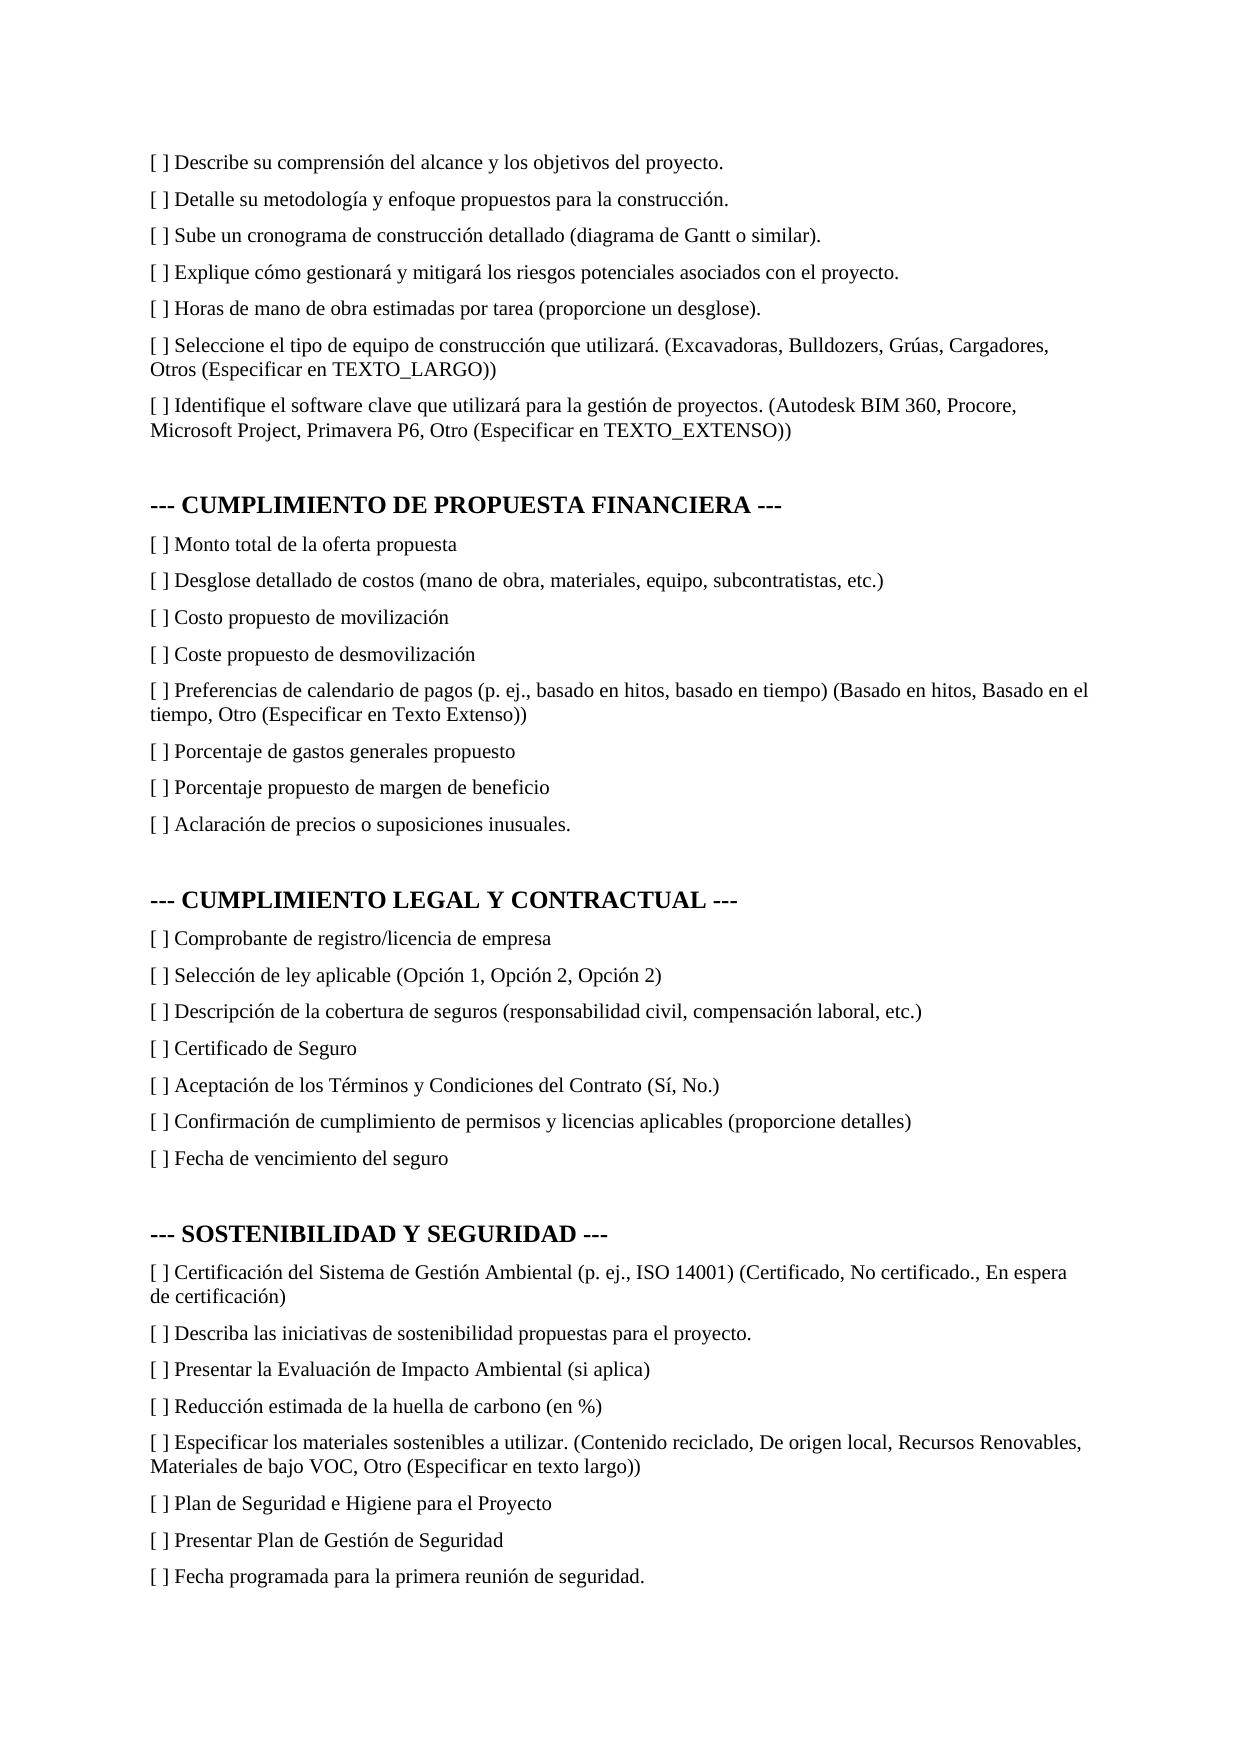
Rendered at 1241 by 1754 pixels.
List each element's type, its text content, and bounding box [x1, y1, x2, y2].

text [ ] Describa las iniciativas de sostenibilidad propuestas para el proyecto. [150, 1321, 1090, 1345]
text [ ] Fecha programada para la primera reunión de seguridad. [150, 1564, 1090, 1588]
text [ ] Detalle su metodología y enfoque propuestos para la construcción. [150, 187, 1090, 211]
text [ ] Fecha de vencimiento del seguro [150, 1146, 1090, 1170]
text [ ] Coste propuesto de desmovilización [150, 642, 1090, 666]
text [ ] Especificar los materiales sostenibles a utilizar. (Contenido reciclado, De origen local, Recursos Renovables, Materiales de bajo VOC, Otro (Especificar en texto largo)) [150, 1430, 1090, 1478]
text [ ] Porcentaje de gastos generales propuesto [150, 739, 1090, 763]
text [ ] Horas de mano de obra estimadas por tarea (proporcione un desglose). [150, 296, 1090, 320]
text [ ] Describe su comprensión del alcance y los objetivos del proyecto. [150, 150, 1090, 174]
text [ ] Plan de Seguridad e Higiene para el Proyecto [150, 1491, 1090, 1515]
text --- SOSTENIBILIDAD Y SEGURIDAD --- [150, 1219, 1090, 1247]
text [ ] Desglose detallado de costos (mano de obra, materiales, equipo, subcontratistas, etc.) [150, 568, 1090, 592]
text [ ] Aclaración de precios o suposiciones inusuales. [150, 812, 1090, 836]
text [ ] Aceptación de los Términos y Condiciones del Contrato (Sí, No.) [150, 1072, 1090, 1097]
text [ ] Descripción de la cobertura de seguros (responsabilidad civil, compensación laboral, etc.) [150, 999, 1090, 1023]
text --- CUMPLIMIENTO DE PROPUESTA FINANCIERA --- [150, 491, 1090, 519]
text [ ] Presentar Plan de Gestión de Seguridad [150, 1527, 1090, 1552]
text [ ] Confirmación de cumplimiento de permisos y licencias aplicables (proporcione detalles) [150, 1109, 1090, 1133]
text --- CUMPLIMIENTO LEGAL Y CONTRACTUAL --- [150, 885, 1090, 914]
text [ ] Monto total de la oferta propuesta [150, 532, 1090, 556]
text [ ] Presentar la Evaluación de Impacto Ambiental (si aplica) [150, 1357, 1090, 1381]
text [ ] Preferencias de calendario de pagos (p. ej., basado en hitos, basado en tiempo) (Basado en hitos, Basado en el tiempo, Otro (Especificar en Texto Extenso)) [150, 678, 1090, 726]
text [ ] Certificación del Sistema de Gestión Ambiental (p. ej., ISO 14001) (Certificado, No certificado., En espera de certificación) [150, 1260, 1090, 1308]
text [ ] Seleccione el tipo de equipo de construcción que utilizará. (Excavadoras, Bulldozers, Grúas, Cargadores, Otros (Especificar en TEXTO_LARGO)) [150, 333, 1090, 381]
text [ ] Explique cómo gestionará y mitigará los riesgos potenciales asociados con el proyecto. [150, 260, 1090, 284]
text [ ] Selección de ley aplicable (Opción 1, Opción 2, Opción 2) [150, 963, 1090, 987]
text [ ] Certificado de Seguro [150, 1036, 1090, 1060]
text [ ] Sube un cronograma de construcción detallado (diagrama de Gantt o similar). [150, 223, 1090, 247]
text [ ] Comprobante de registro/licencia de empresa [150, 926, 1090, 950]
text [ ] Costo propuesto de movilización [150, 605, 1090, 629]
text [ ] Reducción estimada de la huella de carbono (en %) [150, 1394, 1090, 1418]
text [ ] Identifique el software clave que utilizará para la gestión de proyectos. (Autodesk BIM 360, Procore, Microsoft Project, Primavera P6, Otro (Especificar en TEXTO_EXTENSO)) [150, 393, 1090, 442]
text [ ] Porcentaje propuesto de margen de beneficio [150, 775, 1090, 799]
